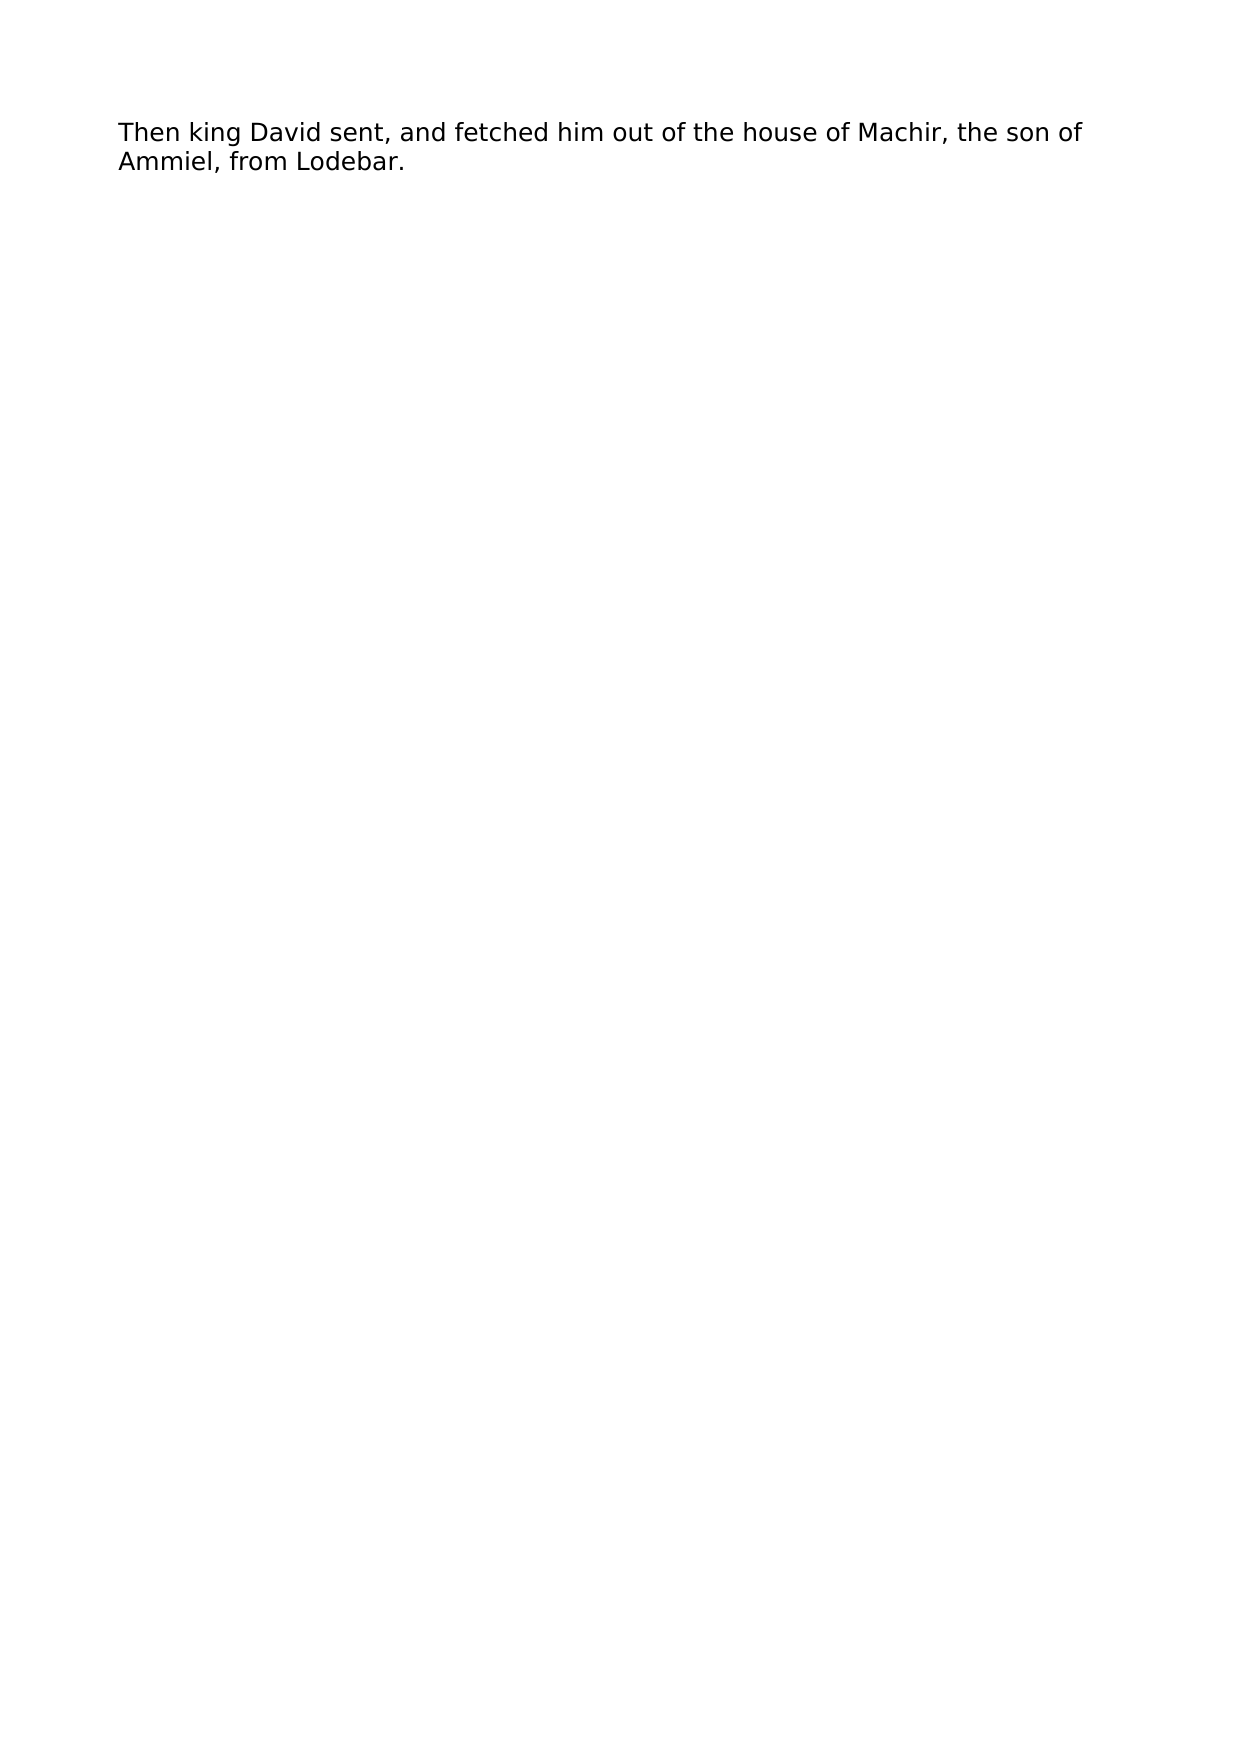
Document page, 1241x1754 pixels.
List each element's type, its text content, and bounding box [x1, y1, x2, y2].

text Then king David sent, and fetched him out of the house of Machir, the son of Ammiel, from Lodebar. [118, 118, 1122, 176]
